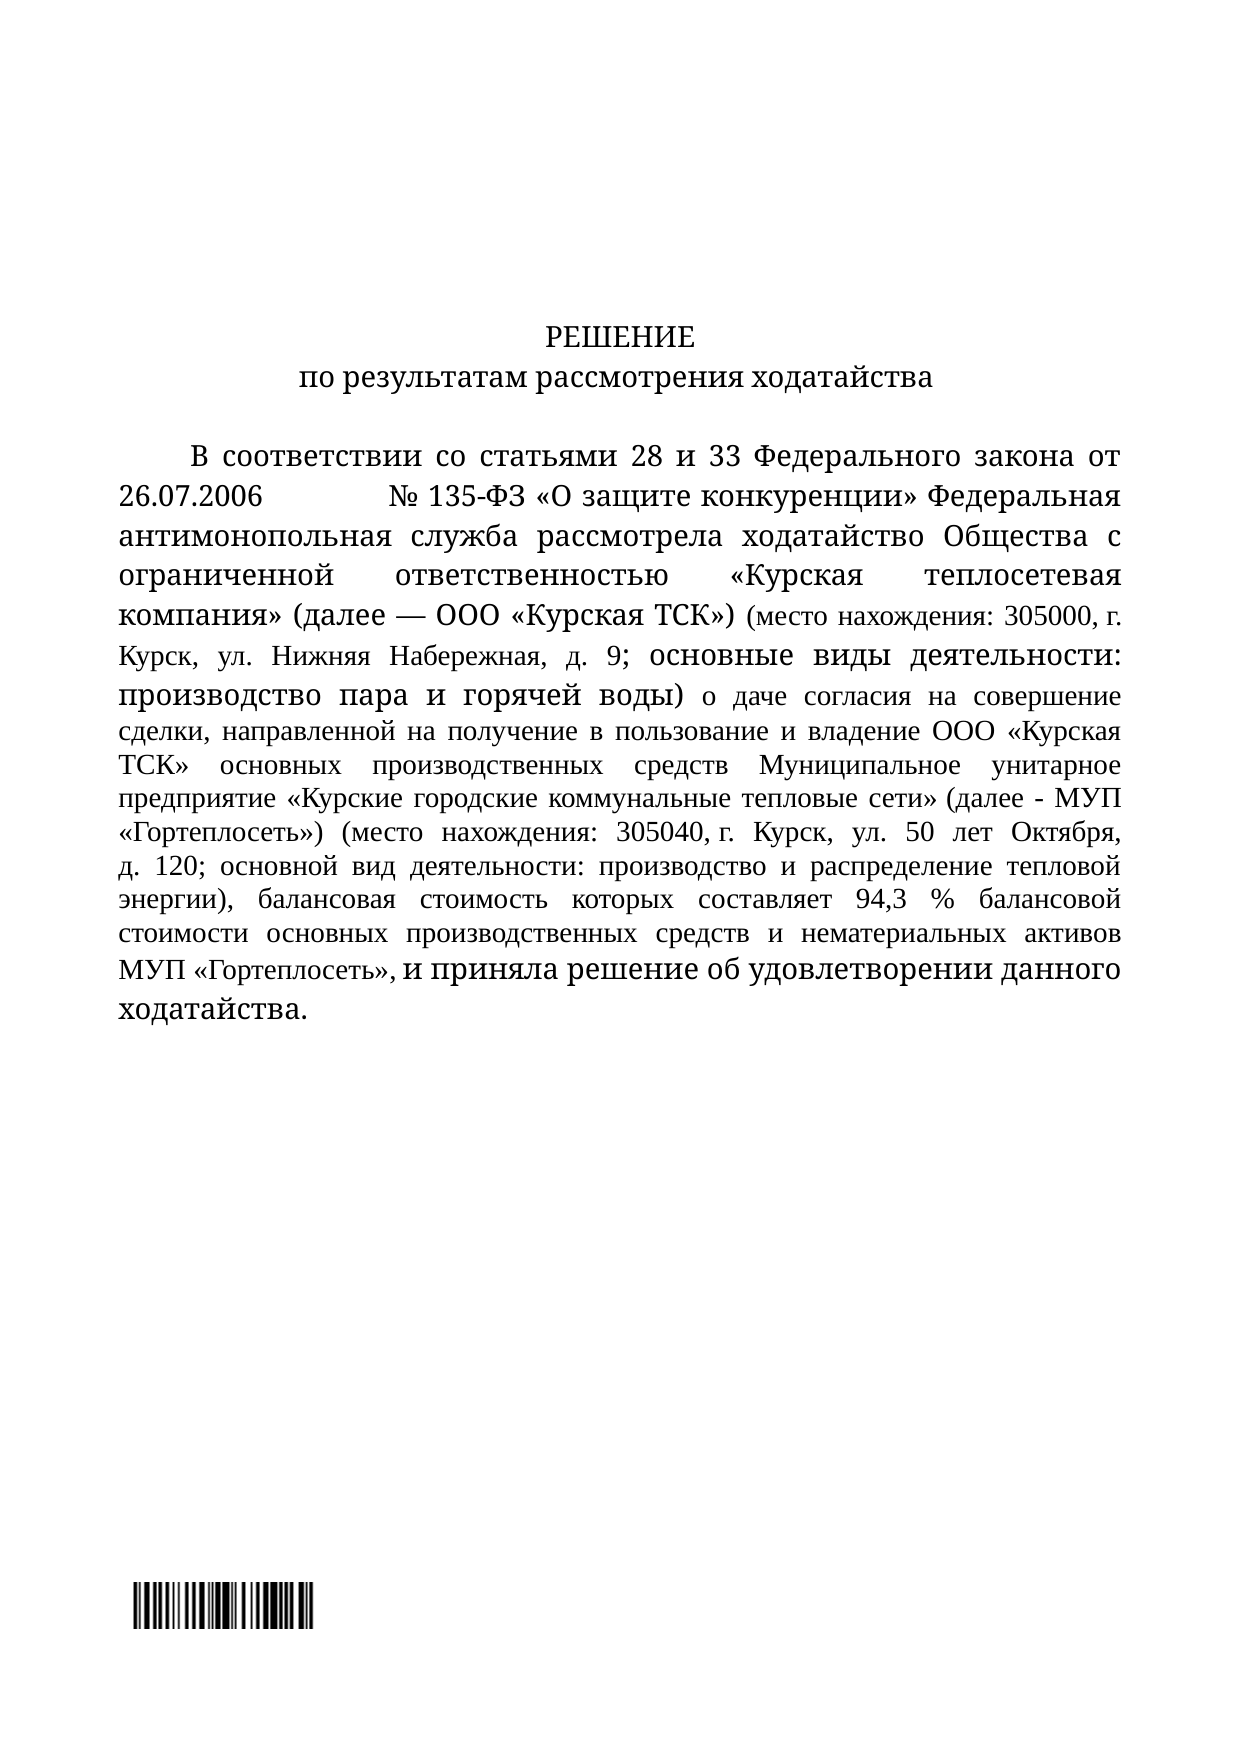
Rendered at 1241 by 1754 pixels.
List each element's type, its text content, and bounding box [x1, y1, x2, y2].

text по результатам рассмотрения ходатайства [118, 356, 1122, 396]
picture [118, 1582, 331, 1629]
text РЕШЕНИЕ [118, 317, 1122, 356]
text В соответствии со статьями 28 и 33 Федерального закона от 26.07.2006 № 135-ФЗ «О защите конкуренции» Федеральная антимонопольная служба рассмотрела ходатайство Общества с ограниченной ответственностью «Курская теплосетевая компания» (далее — ООО «Курская ТСК») (место нахождения: 305000, г. Курск, ул. Нижняя Набережная, д. 9; основные виды деятельности: производство пара и горячей воды) о даче согласия на совершение сделки, направленной на получение в пользование и владение ООО «Курская ТСК» основных производственных средств Муниципальное унитарное предприятие «Курские городские коммунальные тепловые сети» (далее - МУП «Гортеплосеть») (место нахождения: 305040, г. Курск, ул. 50 лет Октября, д. 120; основной вид деятельности: производство и распределение тепловой энергии), балансовая стоимость которых составляет 94,3 % балансовой стоимости основных производственных средств и нематериальных активов МУП «Гортеплосеть», и приняла решение об удовлетворении данного ходатайства. [118, 436, 1122, 1028]
